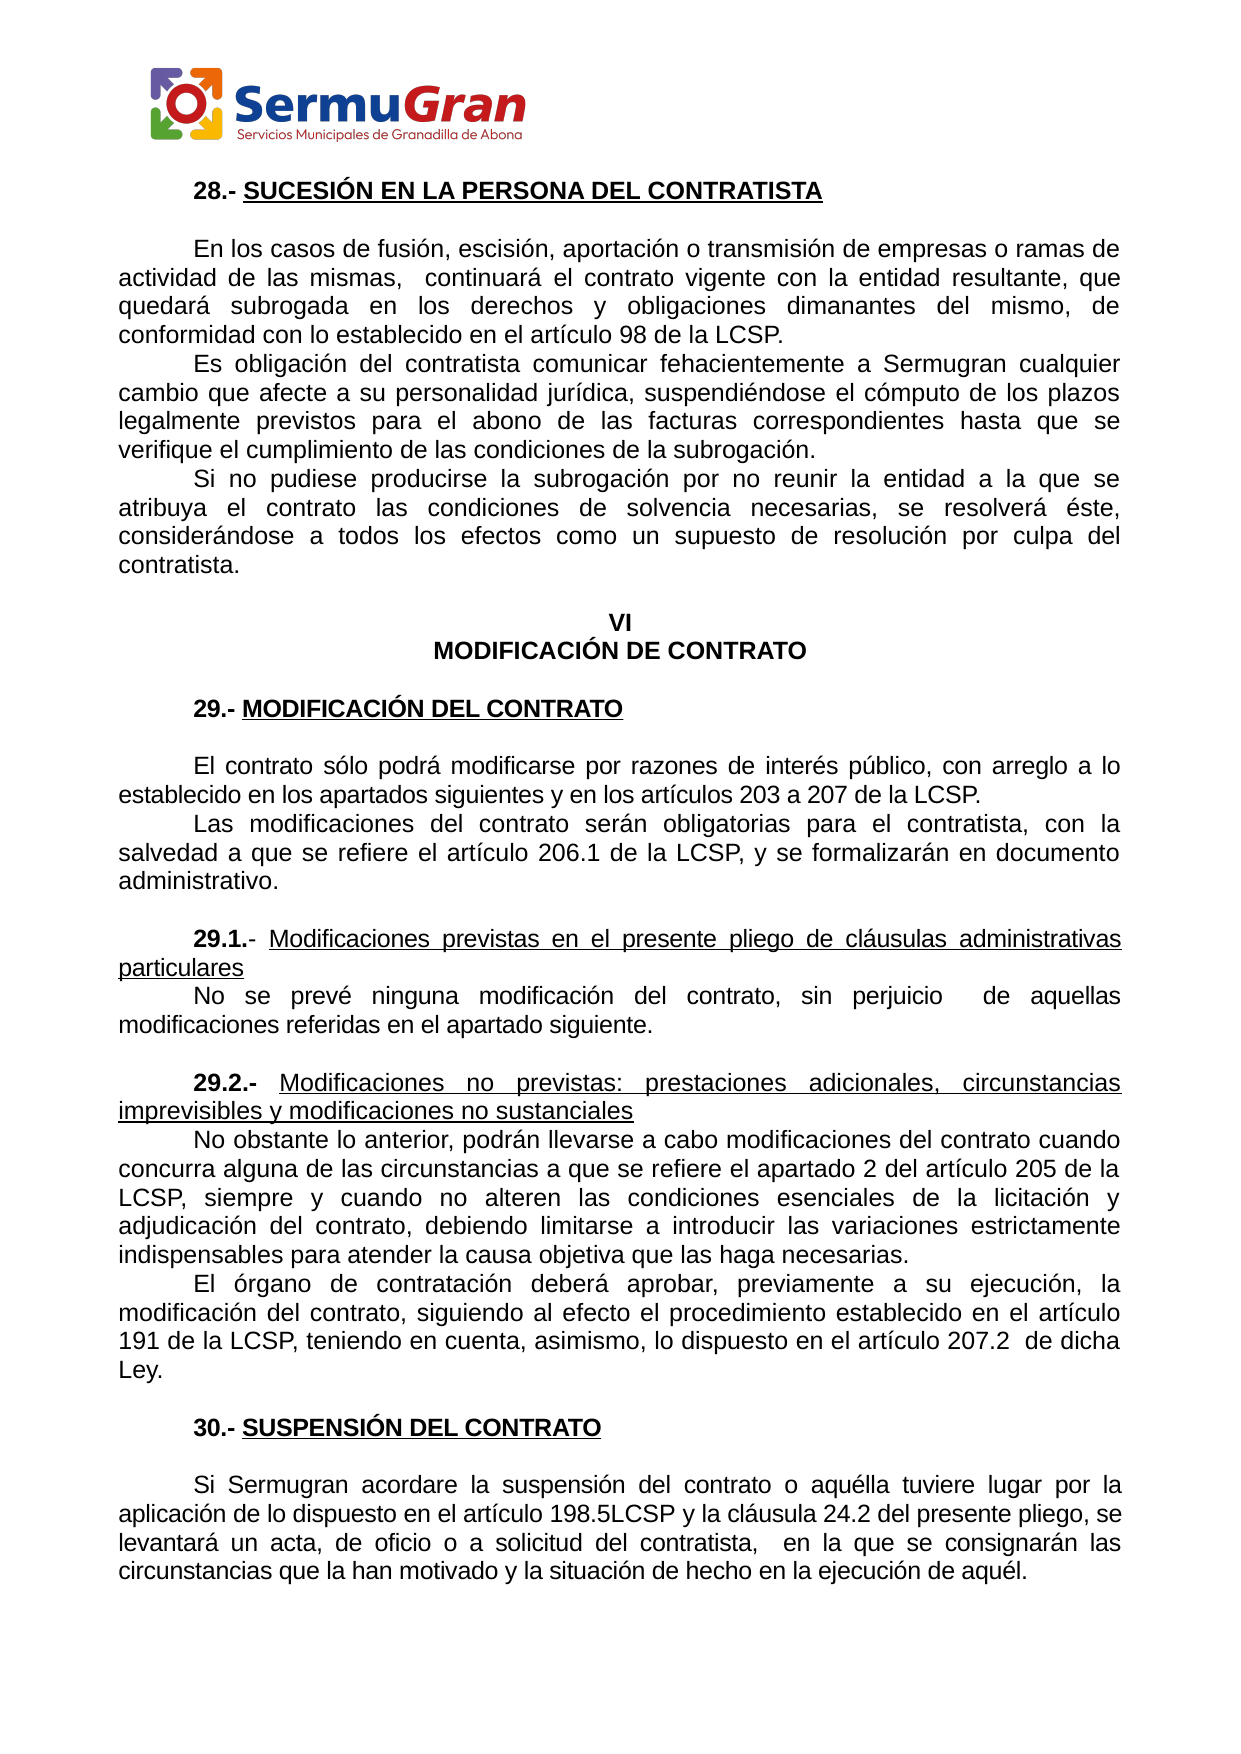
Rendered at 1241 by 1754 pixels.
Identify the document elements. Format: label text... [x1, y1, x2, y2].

text 29.1.- Modificaciones previstas en el presente pliego de cláusulas administrativas particulares [118, 924, 1122, 981]
text El contrato sólo podrá modificarse por razones de interés público, con arreglo a lo establecido en los apartados siguientes y en los artículos 203 a 207 de la LCSP. [118, 751, 1122, 809]
text MODIFICACIÓN DE CONTRATO [118, 636, 1122, 665]
text Si no pudiese producirse la subrogación por no reunir la entidad a la que se atribuya el contrato las condiciones de solvencia necesarias, se resolverá éste, considerándose a todos los efectos como un supuesto de resolución por culpa del contratista. [118, 464, 1122, 579]
text Las modificaciones del contrato serán obligatorias para el contratista, con la salvedad a que se refiere el artículo 206.1 de la LCSP, y se formalizarán en documento administrativo. [118, 809, 1122, 895]
text 28.- SUCESIÓN EN LA PERSONA DEL CONTRATISTA [118, 176, 1122, 205]
picture [133, 83, 543, 123]
text No obstante lo anterior, podrán llevarse a cabo modificaciones del contrato cuando concurra alguna de las circunstancias a que se refiere el apartado 2 del artículo 205 de la LCSP, siempre y cuando no alteren las condiciones esenciales de la licitación y adjudicación del contrato, debiendo limitarse a introducir las variaciones estrictamente indispensables para atender la causa objetiva que las haga necesarias. [118, 1125, 1122, 1269]
text 30.- SUSPENSIÓN DEL CONTRATO [118, 1413, 1122, 1441]
text En los casos de fusión, escisión, aportación o transmisión de empresas o ramas de actividad de las mismas, continuará el contrato vigente con la entidad resultante, que quedará subrogada en los derechos y obligaciones dimanantes del mismo, de conformidad con lo establecido en el artículo 98 de la LCSP. [118, 234, 1122, 349]
text Si Sermugran acordare la suspensión del contrato o aquélla tuviere lugar por la aplicación de lo dispuesto en el artículo 198.5LCSP y la cláusula 24.2 del presente pliego, se levantará un acta, de oficio o a solicitud del contratista, en la que se consignarán las circunstancias que la han motivado y la situación de hecho en la ejecución de aquél. [118, 1470, 1122, 1585]
text 29.2.- Modificaciones no previstas: prestaciones adicionales, circunstancias imprevisibles y modificaciones no sustanciales [118, 1068, 1122, 1125]
text El órgano de contratación deberá aprobar, previamente a su ejecución, la modificación del contrato, siguiendo al efecto el procedimiento establecido en el artículo 191 de la LCSP, teniendo en cuenta, asimismo, lo dispuesto en el artículo 207.2 de dicha Ley. [118, 1269, 1122, 1384]
text No se prevé ninguna modificación del contrato, sin perjuicio de aquellas modificaciones referidas en el apartado siguiente. [118, 981, 1122, 1039]
text Es obligación del contratista comunicar fehacientemente a Sermugran cualquier cambio que afecte a su personalidad jurídica, suspendiéndose el cómputo de los plazos legalmente previstos para el abono de las facturas correspondientes hasta que se verifique el cumplimiento de las condiciones de la subrogación. [118, 349, 1122, 464]
text VI [118, 608, 1122, 636]
text 29.- MODIFICACIÓN DEL CONTRATO [118, 694, 1122, 723]
